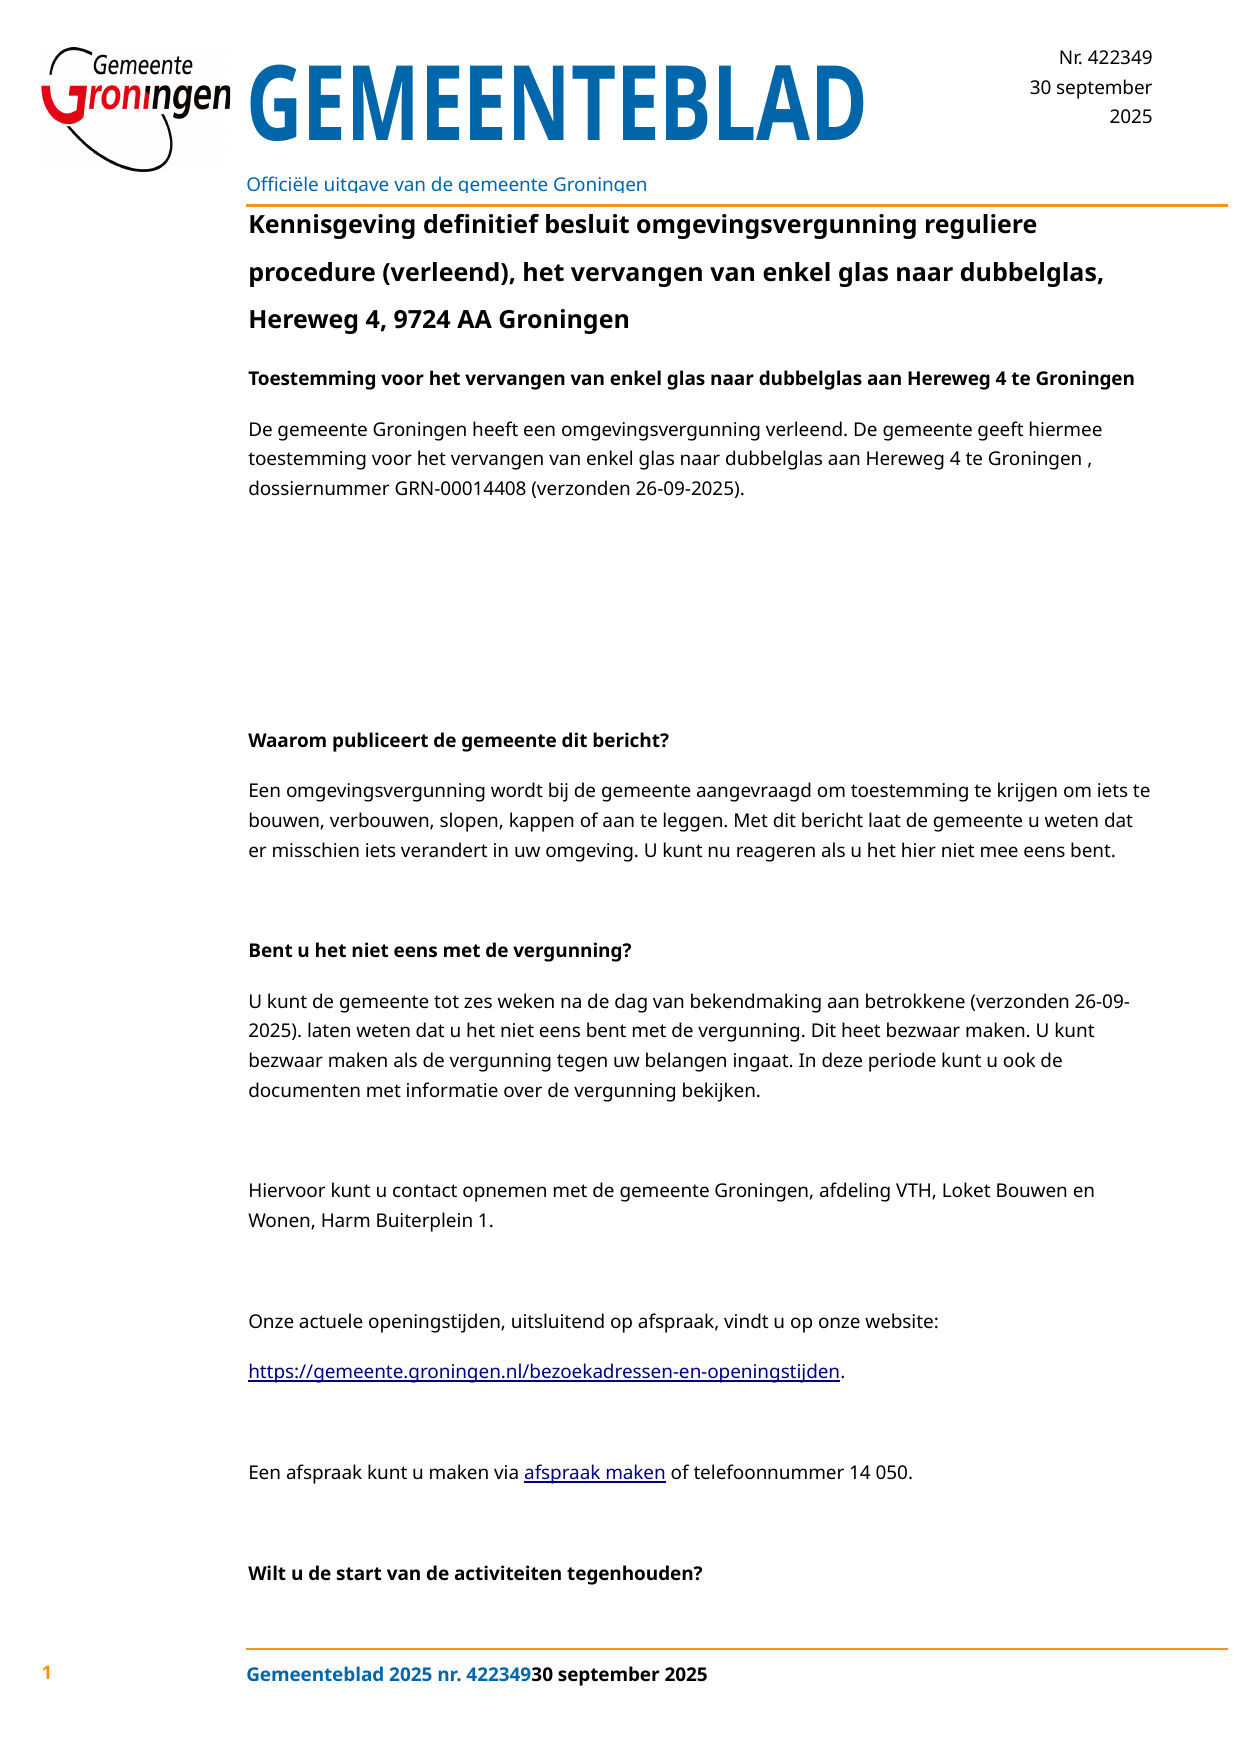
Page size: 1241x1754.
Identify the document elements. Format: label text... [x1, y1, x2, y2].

text Hiervoor kunt u contact opnemen met de gemeente Groningen, afdeling VTH, Loket Bouwen en Wonen, Harm Buiterplein 1. [248, 1178, 1152, 1233]
text Kennisgeving definitief besluit omgevingsvergunning reguliere procedure (verleend), het vervangen van enkel glas naar dubbelglas, Hereweg 4, 9724 AA Groningen [248, 207, 1152, 336]
text Waarom publiceert de gemeente dit bericht? [248, 727, 1152, 753]
text De gemeente Groningen heeft een omgevingsvergunning verleend. De gemeente geeft hiermee toestemming voor het vervangen van enkel glas naar dubbelglas aan Hereweg 4 te Groningen , dossiernummer GRN-00014408 (verzonden 26-09-2025). [248, 416, 1152, 501]
text Bent u het niet eens met de vergunning? [248, 938, 1152, 963]
text https://gemeente.groningen.nl/bezoekadressen-en-openingstijden. [248, 1358, 1152, 1384]
text Toestemming voor het vervangen van enkel glas naar dubbelglas aan Hereweg 4 te Groningen [248, 366, 1152, 391]
text U kunt de gemeente tot zes weken na de dag van bekendmaking aan betrokkene (verzonden 26-09-2025). laten weten dat u het niet eens bent met de vergunning. Dit heet bezwaar maken. U kunt bezwaar maken als de vergunning tegen uw belangen ingaat. In deze periode kunt u ook de documenten met informatie over de vergunning bekijken. [248, 988, 1152, 1102]
text Wilt u de start van de activiteiten tegenhouden? [248, 1560, 1152, 1586]
text Een omgevingsvergunning wordt bij de gemeente aangevraagd om toestemming te krijgen om iets te bouwen, verbouwen, slopen, kappen of aan te leggen. Met dit bericht laat de gemeente u weten dat er misschien iets verandert in uw omgeving. U kunt nu reageren als u het hier niet mee eens bent. [248, 778, 1152, 862]
picture [41, 47, 231, 172]
text Onze actuele openingstijden, uitsluitend op afspraak, vindt u op onze website: [248, 1308, 1152, 1334]
text Een afspraak kunt u maken via afspraak maken of telefoonnummer 14 050. [248, 1459, 1152, 1485]
